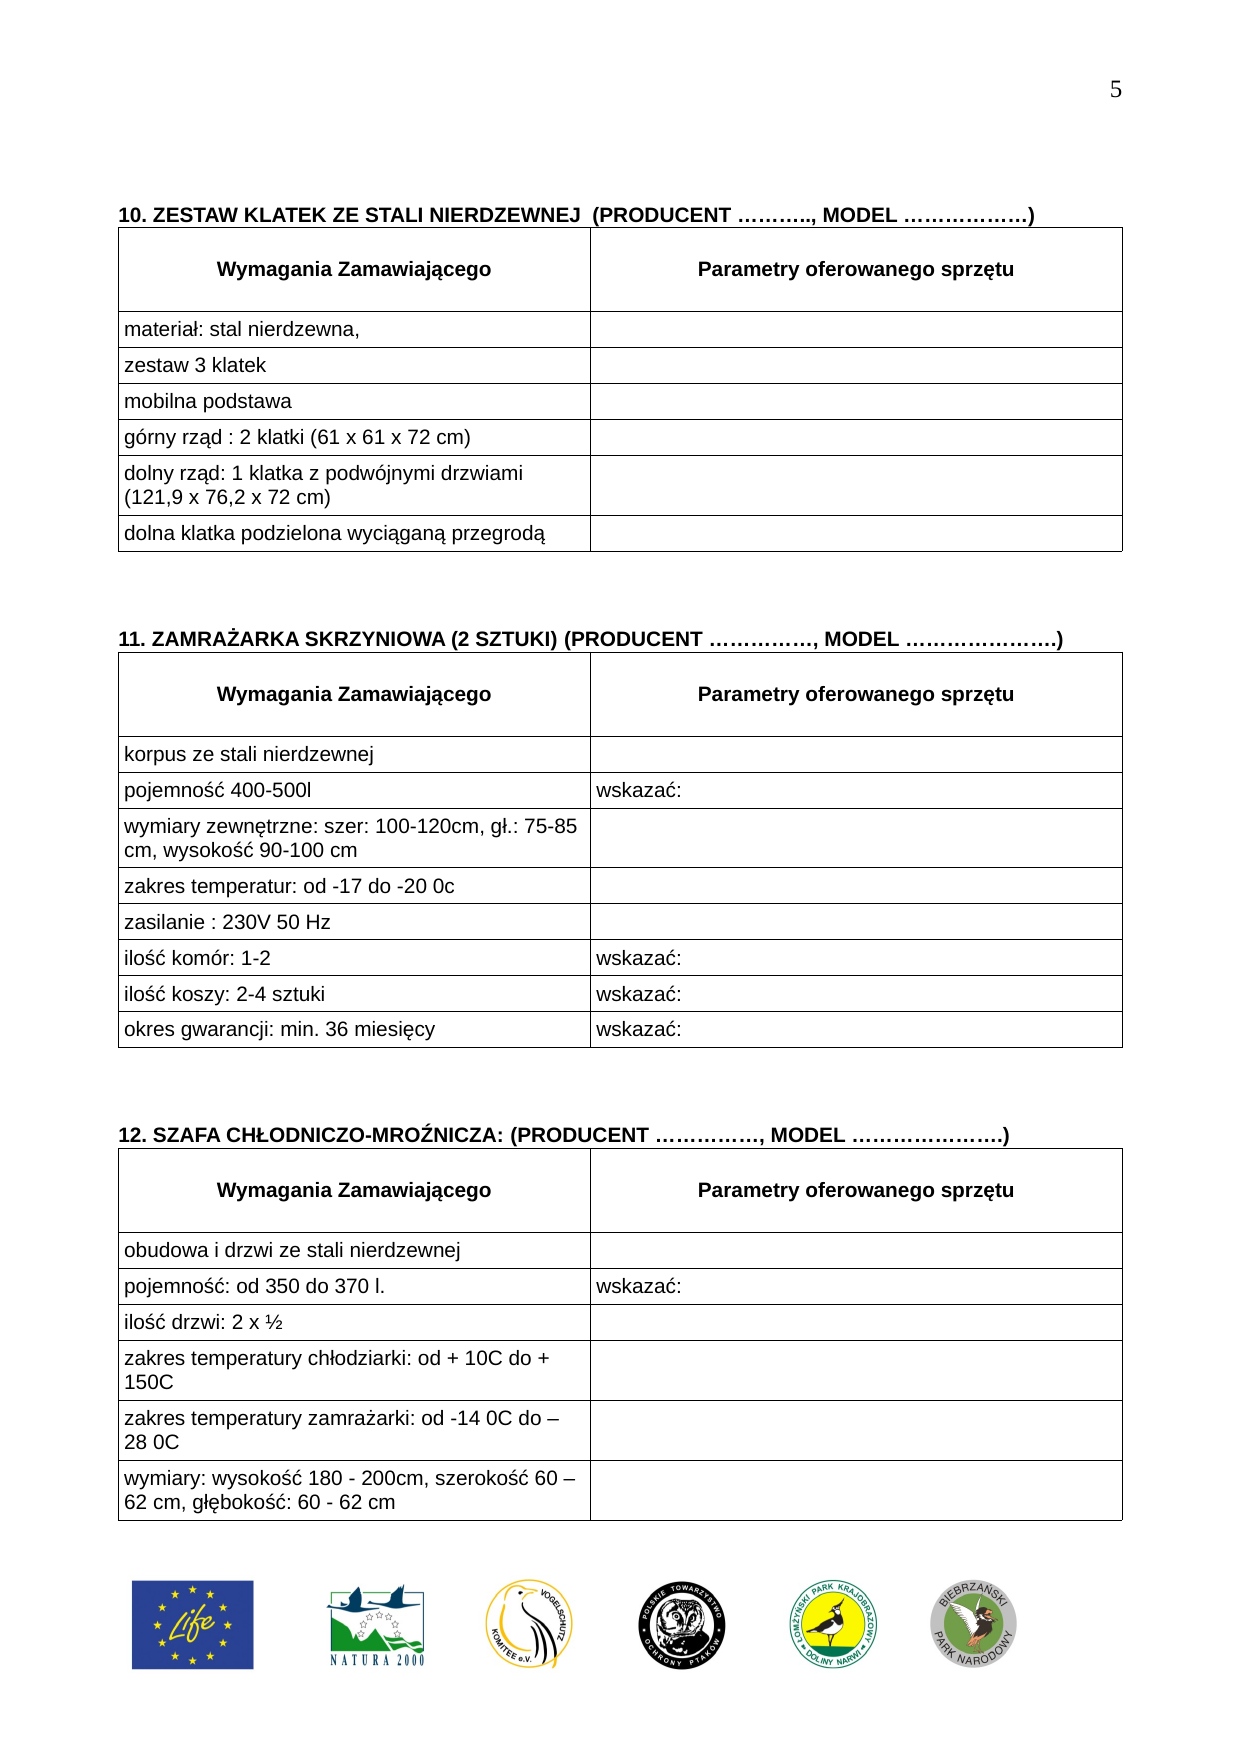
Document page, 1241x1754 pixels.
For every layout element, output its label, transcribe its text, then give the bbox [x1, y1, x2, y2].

text 11. ZAMRAŻARKA SKRZYNIOWA (2 SZTUKI) (PRODUCENT ……………, MODEL ………………….) [118, 623, 1122, 652]
table_cell [591, 420, 1122, 455]
table_cell pojemność 400-500l [119, 773, 590, 807]
table_cell wskazać: [591, 1012, 1122, 1047]
text 12. SZAFA CHŁODNICZO-MROŹNICZA: (PRODUCENT ……………, MODEL ………………….) [118, 1119, 1122, 1148]
table_cell korpus ze stali nierdzewnej [119, 737, 590, 771]
table_header Wymagania Zamawiającego [119, 228, 590, 311]
table_cell zestaw 3 klatek [119, 348, 590, 383]
table_cell [591, 456, 1122, 514]
table_cell obudowa i drzwi ze stali nierdzewnej [119, 1233, 590, 1268]
table_cell mobilna podstawa [119, 384, 590, 419]
table_cell [591, 1233, 1122, 1268]
text 10. ZESTAW KLATEK ZE STALI NIERDZEWNEJ (PRODUCENT ……….., MODEL ………………) [118, 203, 1122, 227]
table_cell [591, 868, 1122, 903]
table_cell wskazać: [591, 976, 1122, 1011]
table_cell ilość komór: 1-2 [119, 940, 590, 975]
table_cell [591, 384, 1122, 419]
table_cell ilość koszy: 2-4 sztuki [119, 976, 590, 1011]
table_cell wskazać: [591, 940, 1122, 975]
table_cell wskazać: [591, 1269, 1122, 1304]
table_cell zasilanie : 230V 50 Hz [119, 904, 590, 939]
table_cell [591, 809, 1122, 867]
table_cell [591, 1341, 1122, 1400]
table_cell [591, 1305, 1122, 1340]
table_cell [591, 516, 1122, 551]
table_header Parametry oferowanego sprzętu [591, 1149, 1122, 1232]
table_cell zakres temperatury zamrażarki: od -14 0C do – 28 0C [119, 1401, 590, 1459]
table_header Wymagania Zamawiającego [119, 653, 590, 736]
table_cell dolna klatka podzielona wyciąganą przegrodą [119, 516, 590, 551]
table_cell wymiary: wysokość 180 - 200cm, szerokość 60 – 62 cm, głębokość: 60 - 62 cm [119, 1461, 590, 1519]
table_cell zakres temperatur: od -17 do -20 0c [119, 868, 590, 903]
table_header Wymagania Zamawiającego [119, 1149, 590, 1232]
table_cell zakres temperatury chłodziarki: od + 10C do + 150C [119, 1341, 590, 1400]
table_cell wymiary zewnętrzne: szer: 100-120cm, gł.: 75-85 cm, wysokość 90-100 cm [119, 809, 590, 867]
table_cell [591, 1401, 1122, 1459]
table_cell dolny rząd: 1 klatka z podwójnymi drzwiami (121,9 x 76,2 x 72 cm) [119, 456, 590, 514]
table_cell [591, 1461, 1122, 1519]
table_cell [591, 737, 1122, 771]
table_cell [591, 312, 1122, 347]
table_cell górny rząd : 2 klatki (61 x 61 x 72 cm) [119, 420, 590, 455]
table_cell okres gwarancji: min. 36 miesięcy [119, 1012, 590, 1047]
table_cell wskazać: [591, 773, 1122, 807]
table_cell [591, 904, 1122, 939]
table_cell materiał: stal nierdzewna, [119, 312, 590, 347]
table_cell [591, 348, 1122, 383]
table_cell ilość drzwi: 2 x ½ [119, 1305, 590, 1340]
table_cell pojemność: od 350 do 370 l. [119, 1269, 590, 1304]
table_header Parametry oferowanego sprzętu [591, 228, 1122, 311]
table_header Parametry oferowanego sprzętu [591, 653, 1122, 736]
